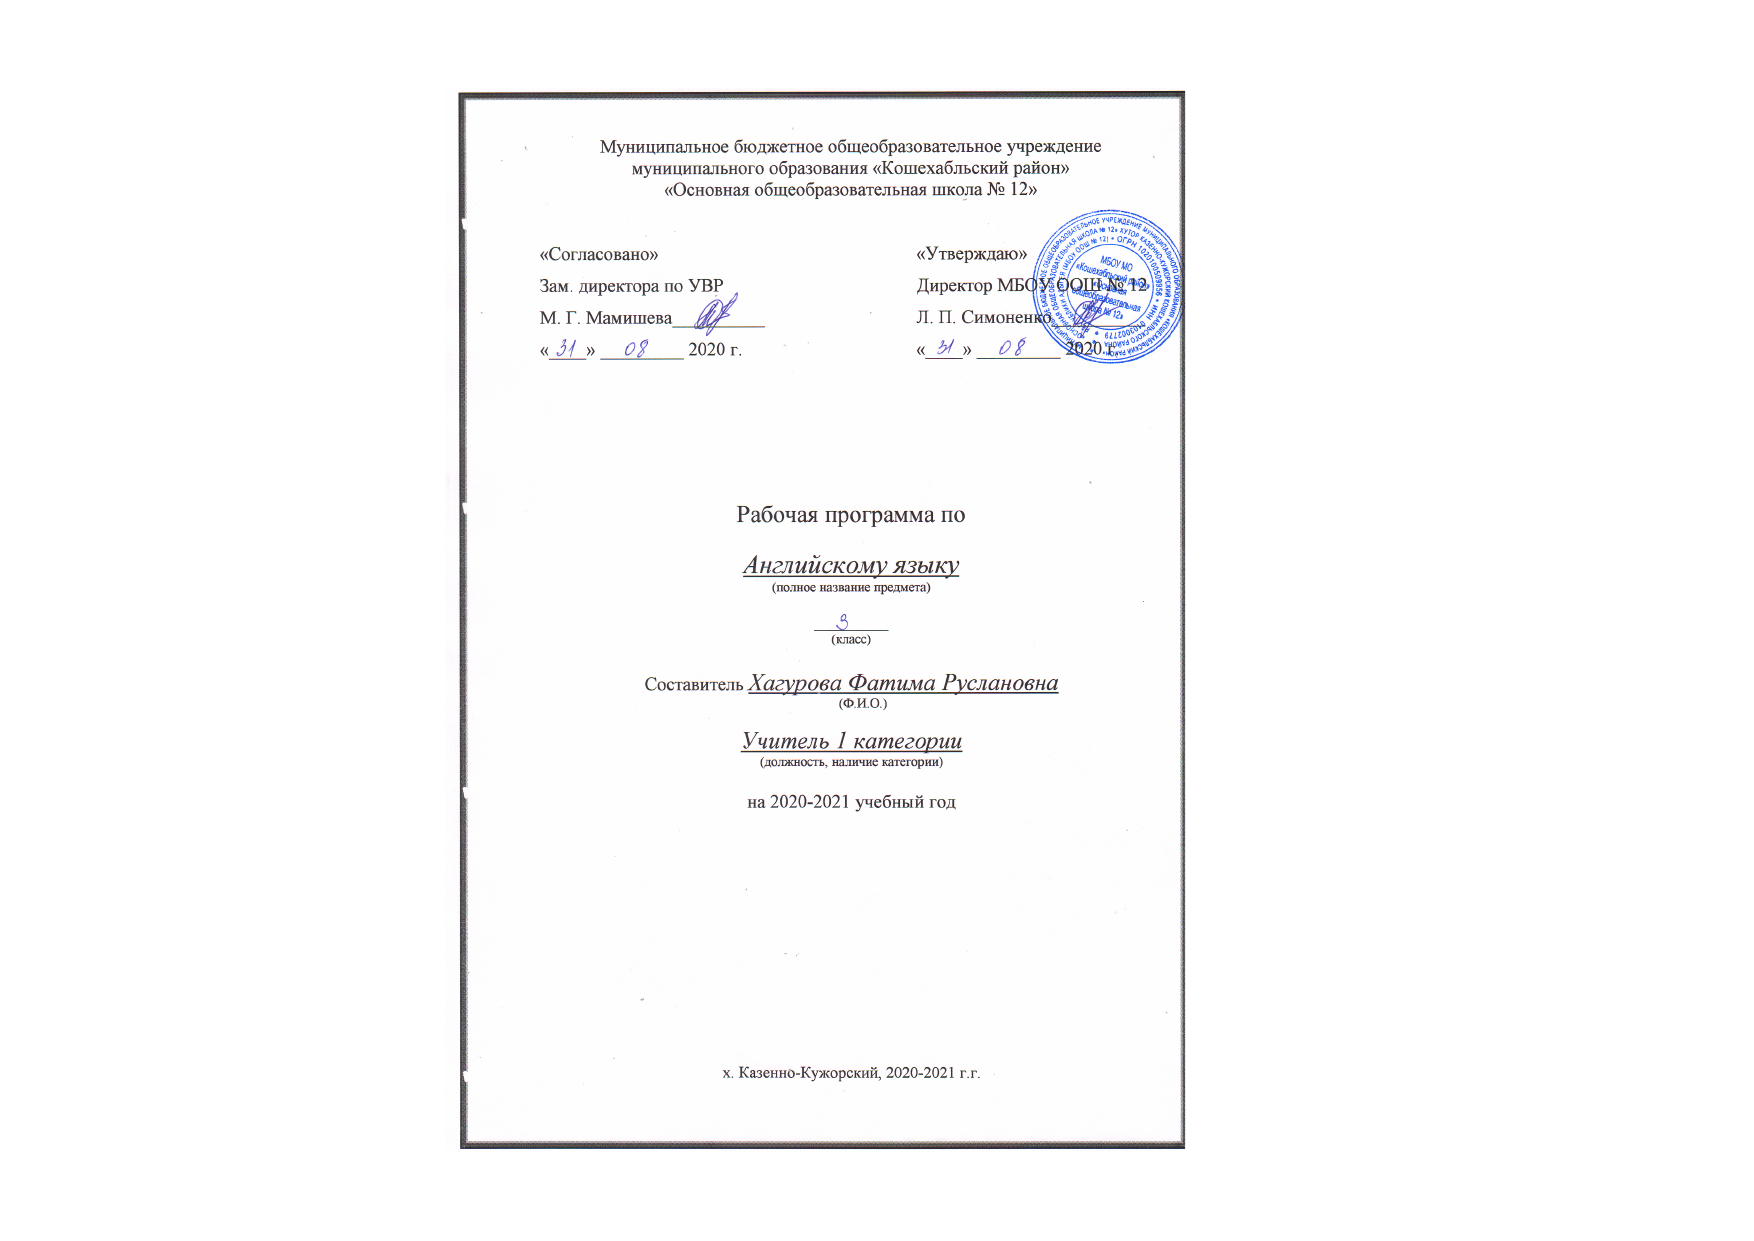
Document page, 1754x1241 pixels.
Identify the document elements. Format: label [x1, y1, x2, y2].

picture [445, 88, 1186, 1152]
